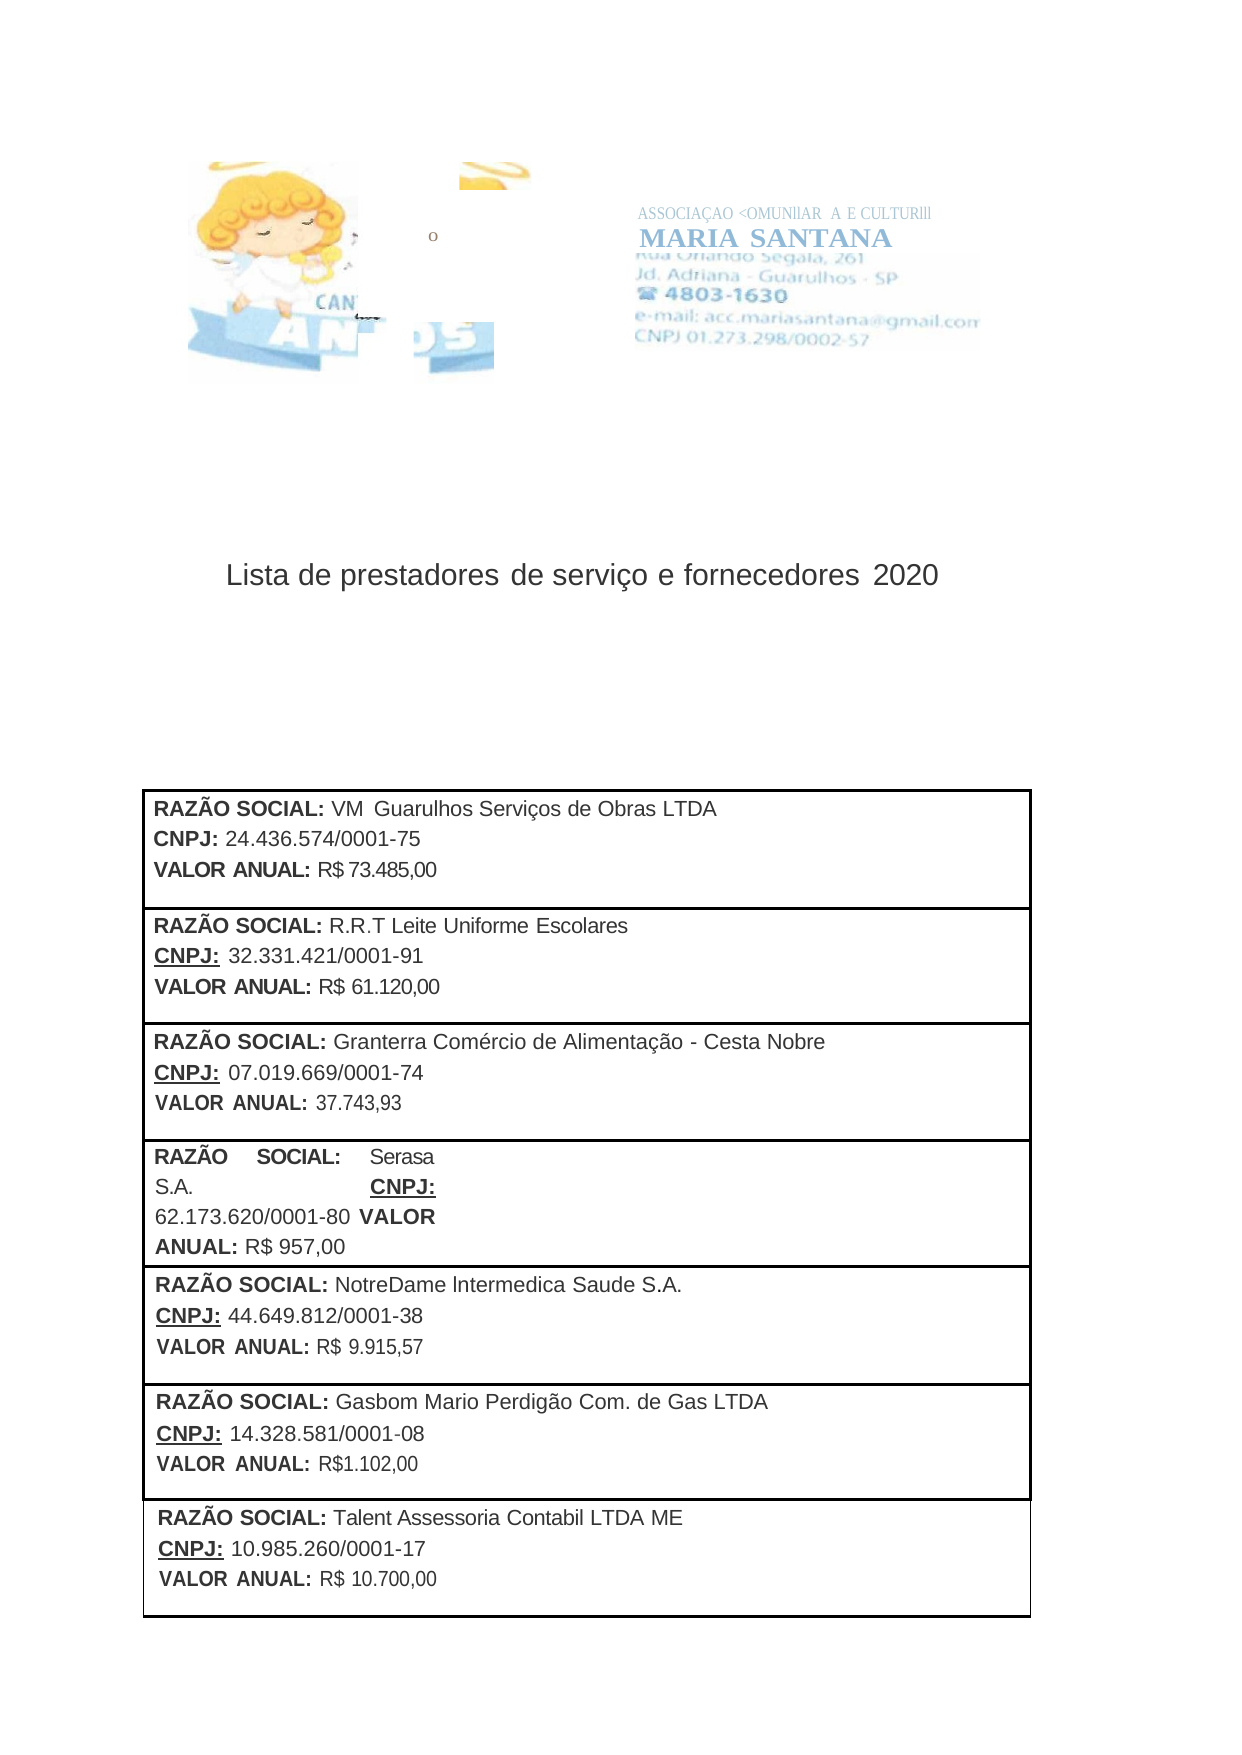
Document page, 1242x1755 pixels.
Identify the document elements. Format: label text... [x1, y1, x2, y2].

table_cell RAZÃO SOCIAL: Talent Assessoria Contabil LTDA ME CNPJ: 10.985.260/0001-17 VALOR ANUAL: R$ 10.700,00 [144, 1501, 1030, 1615]
table_cell RAZÃO SOCIAL: Granterra Comércio de Alimentação - Cesta Nobre CNPJ: 07.019.669/0001-74 VALOR ANUAL: 37.743,93 [145, 1025, 1029, 1138]
table_cell RAZÃO SOCIAL: Serasa S.A. CNPJ: 62.173.620/0001-80 VALOR ANUAL: R$ 957,00 [145, 1142, 1029, 1265]
table_cell RAZÃO SOCIAL: NotreDame lntermedica Saude S.A. CNPJ: 44.649.812/0001-38 VALOR ANUAL: R$ 9.915,57 [145, 1268, 1029, 1382]
text ASSOCIAÇAO <OMUNllAR A E CULTURlll [637, 204, 1067, 223]
table_cell RAZÃO SOCIAL: R.R.T Leite Uniforme Escolares CNPJ: 32.331.421/0001-91 VALOR ANUAL: R$ 61.120,00 [145, 910, 1029, 1022]
table_header RAZÃO SOCIAL: VM Guarulhos Serviços de Obras LTDA CNPJ: 24.436.574/0001-75 VALOR ANUAL: R$ 73.485,00 [145, 792, 1029, 907]
text o MARIA SANTANA [428, 223, 1067, 253]
text Lista de prestadores de serviço e fornecedores 2020 [226, 557, 1067, 591]
table_cell RAZÃO SOCIAL: Gasbom Mario Perdigão Com. de Gas LTDA CNPJ: 14.328.581/0001-08 VALOR ANUAL: R$1.102,00 [145, 1386, 1029, 1498]
